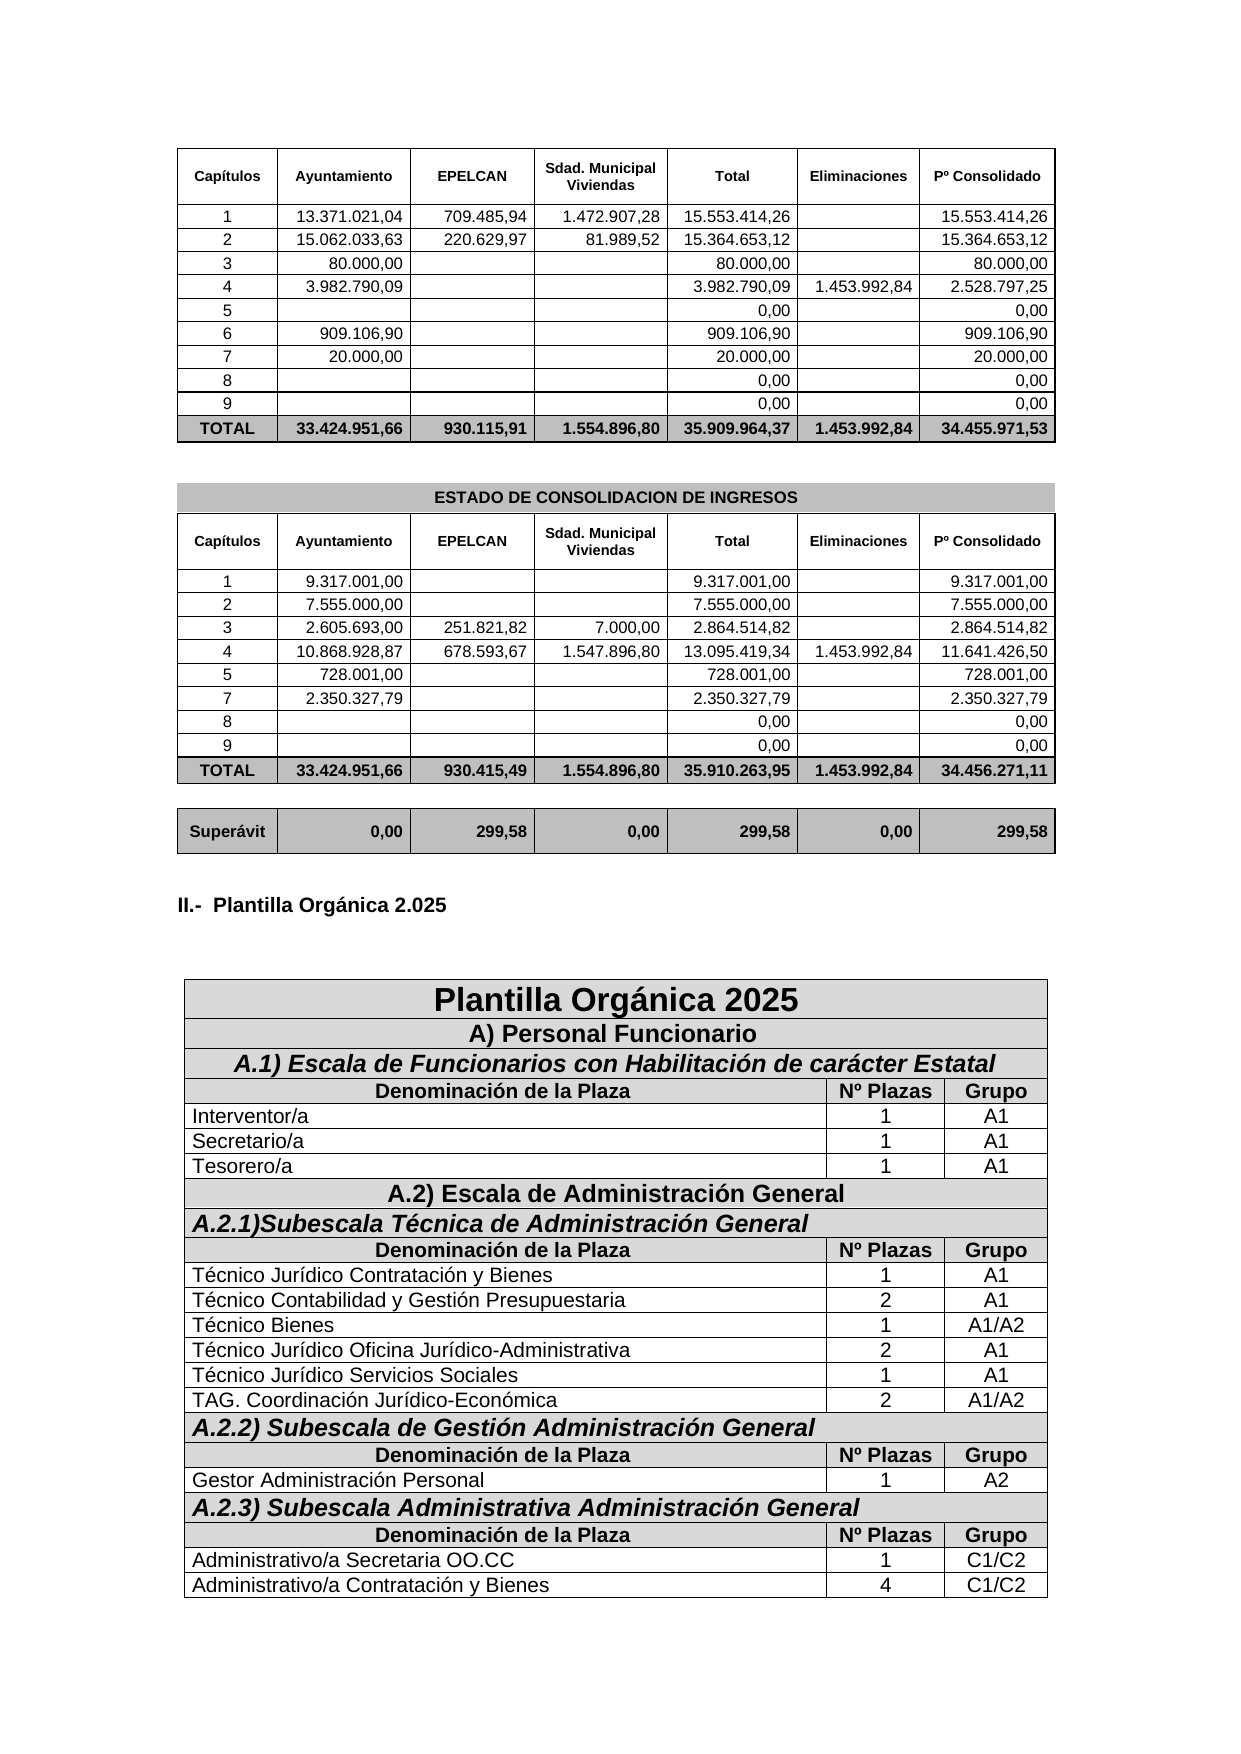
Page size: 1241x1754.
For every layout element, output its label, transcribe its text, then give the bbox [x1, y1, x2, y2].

table_cell A.1) Escala de Funcionarios con Habilitación de carácter Estatal [185, 1049, 1047, 1078]
table_cell Denominación de la Plaza [185, 1238, 826, 1262]
table_cell [535, 711, 667, 733]
table_cell [535, 346, 667, 368]
table_cell 7.555.000,00 [278, 593, 410, 616]
table_cell 0,00 [535, 809, 667, 853]
table_cell C1/C2 [945, 1548, 1047, 1572]
table_cell 1 [827, 1548, 944, 1572]
table_cell 0,00 [920, 299, 1054, 321]
table_cell [410, 784, 534, 808]
table_cell 1.453.992,84 [798, 640, 919, 663]
table_cell [798, 570, 919, 592]
table_cell 3.982.790,09 [278, 275, 410, 298]
table_cell 0,00 [920, 711, 1054, 733]
table_cell Nº Plazas [827, 1238, 944, 1262]
table_cell 0,00 [668, 711, 797, 733]
table_cell [411, 570, 534, 592]
table_cell [798, 369, 919, 391]
table_cell 299,58 [920, 809, 1054, 853]
table_cell 7.555.000,00 [668, 593, 797, 616]
table_cell 5 [178, 299, 277, 321]
table_cell Pº Consolidado [920, 149, 1054, 204]
table_cell [534, 443, 667, 483]
table_cell [798, 346, 919, 368]
table_cell 1.472.907,28 [535, 205, 667, 227]
table_cell 1 [827, 1313, 944, 1337]
table_cell Eliminaciones [798, 514, 919, 569]
table_cell [411, 393, 534, 415]
table_cell 80.000,00 [668, 252, 797, 274]
table_cell 0,00 [668, 369, 797, 391]
table_cell 678.593,67 [411, 640, 534, 663]
table_cell 80.000,00 [920, 252, 1054, 274]
table_cell 0,00 [278, 809, 410, 853]
table_cell [410, 443, 534, 483]
table_cell 1 [827, 1154, 944, 1178]
table_cell 5 [178, 664, 277, 686]
table_cell [534, 784, 667, 808]
table_cell [798, 393, 919, 415]
table_cell 9 [178, 393, 277, 415]
table_cell 33.424.951,66 [278, 416, 410, 441]
table_cell [535, 275, 667, 298]
table_cell [411, 299, 534, 321]
table_cell Administrativo/a Contratación y Bienes [185, 1573, 826, 1597]
table_cell 13.095.419,34 [668, 640, 797, 663]
table_cell EPELCAN [411, 514, 534, 569]
table_cell 1 [827, 1468, 944, 1492]
table_cell [277, 784, 410, 808]
table_cell 81.989,52 [535, 229, 667, 251]
table_cell 1 [827, 1104, 944, 1128]
table_cell Grupo [945, 1443, 1047, 1467]
table_cell A) Personal Funcionario [185, 1019, 1047, 1048]
table_cell Técnico Contabilidad y Gestión Presupuestaria [185, 1288, 826, 1312]
table_cell A.2.3) Subescala Administrativa Administración General [185, 1493, 1047, 1522]
table_cell 3 [178, 617, 277, 639]
table_cell [535, 322, 667, 344]
table_cell Gestor Administración Personal [185, 1468, 826, 1492]
table_cell 728.001,00 [668, 664, 797, 686]
table_cell 1 [827, 1263, 944, 1287]
table_cell 2 [827, 1388, 944, 1412]
table_cell [277, 443, 410, 483]
table_cell 4 [178, 275, 277, 298]
table_cell A1 [945, 1129, 1047, 1153]
table_cell A.2.1)Subescala Técnica de Administración General [185, 1209, 1047, 1237]
table_cell TOTAL [178, 758, 277, 783]
table_cell [798, 687, 919, 709]
table_cell ESTADO DE CONSOLIDACION DE INGRESOS [177, 483, 1055, 512]
table_cell 1.554.896,80 [535, 758, 667, 783]
table_cell 1 [827, 1129, 944, 1153]
table_cell 80.000,00 [278, 252, 410, 274]
table_cell Total [668, 149, 797, 204]
table_cell C1/C2 [945, 1573, 1047, 1597]
table_cell 10.868.928,87 [278, 640, 410, 663]
table_cell A1 [945, 1104, 1047, 1128]
table_cell Total [668, 514, 797, 569]
table_cell 7.555.000,00 [920, 593, 1054, 616]
table_cell 2.350.327,79 [920, 687, 1054, 709]
table_cell [798, 617, 919, 639]
table_cell 2.350.327,79 [668, 687, 797, 709]
table_cell [535, 593, 667, 616]
table_cell [798, 711, 919, 733]
table_cell Secretario/a [185, 1129, 826, 1153]
table_cell 1 [178, 205, 277, 227]
table_cell [411, 687, 534, 709]
table_cell [920, 784, 1055, 808]
table_cell [535, 252, 667, 274]
table_cell 0,00 [668, 734, 797, 756]
table_cell 930.115,91 [411, 416, 534, 441]
table_cell 15.553.414,26 [920, 205, 1054, 227]
table_cell [535, 687, 667, 709]
table_cell [798, 229, 919, 251]
table_cell A1 [945, 1154, 1047, 1178]
table_cell 1.547.896,80 [535, 640, 667, 663]
table_cell [798, 443, 919, 483]
table_cell [278, 734, 410, 756]
table_cell Interventor/a [185, 1104, 826, 1128]
table_cell Ayuntamiento [278, 149, 410, 204]
table_cell A1/A2 [945, 1313, 1047, 1337]
table_cell 909.106,90 [668, 322, 797, 344]
table_cell [411, 593, 534, 616]
table_cell [411, 711, 534, 733]
table_cell 2.864.514,82 [920, 617, 1054, 639]
table_cell Denominación de la Plaza [185, 1443, 826, 1467]
table_cell [798, 593, 919, 616]
table_cell 728.001,00 [278, 664, 410, 686]
table_cell 0,00 [668, 393, 797, 415]
table_cell 34.455.971,53 [920, 416, 1054, 441]
table_cell [177, 784, 277, 808]
table_cell Grupo [945, 1238, 1047, 1262]
table_cell Administrativo/a Secretaria OO.CC [185, 1548, 826, 1572]
table_cell Nº Plazas [827, 1523, 944, 1547]
table_cell 2 [827, 1338, 944, 1362]
table_cell 6 [178, 322, 277, 344]
table_cell A1 [945, 1263, 1047, 1287]
table_cell 0,00 [920, 393, 1054, 415]
table_cell [411, 252, 534, 274]
text II.- Plantilla Orgánica 2.025 [177, 893, 1063, 917]
table_cell TAG. Coordinación Jurídico-Económica [185, 1388, 826, 1412]
table_cell Tesorero/a [185, 1154, 826, 1178]
table_cell A1 [945, 1363, 1047, 1387]
table_cell 3.982.790,09 [668, 275, 797, 298]
table_cell 1 [827, 1363, 944, 1387]
table_cell 930.415,49 [411, 758, 534, 783]
table_cell [278, 393, 410, 415]
table_cell Superávit [178, 809, 277, 853]
table_cell Denominación de la Plaza [185, 1079, 826, 1103]
table_cell 9.317.001,00 [668, 570, 797, 592]
table_cell Nº Plazas [827, 1443, 944, 1467]
table_cell 8 [178, 711, 277, 733]
table_cell 15.553.414,26 [668, 205, 797, 227]
table_cell 2.864.514,82 [668, 617, 797, 639]
table_cell [798, 734, 919, 756]
table_cell 8 [178, 369, 277, 391]
table_cell 9.317.001,00 [920, 570, 1054, 592]
table_cell A.2) Escala de Administración General [185, 1179, 1047, 1207]
table_cell [278, 711, 410, 733]
table_cell 9.317.001,00 [278, 570, 410, 592]
table_cell 0,00 [920, 734, 1054, 756]
table_cell 20.000,00 [920, 346, 1054, 368]
table_cell Técnico Jurídico Contratación y Bienes [185, 1263, 826, 1287]
table_cell 299,58 [668, 809, 797, 853]
table_cell [278, 299, 410, 321]
table_cell 1.554.896,80 [535, 416, 667, 441]
table_cell 1.453.992,84 [798, 416, 919, 441]
table_cell [535, 570, 667, 592]
table_cell Sdad. Municipal Viviendas [535, 514, 667, 569]
table_cell EPELCAN [411, 149, 534, 204]
table_cell [798, 299, 919, 321]
table_cell [411, 734, 534, 756]
table_header Plantilla Orgánica 2025 [185, 980, 1047, 1018]
table_cell 7 [178, 346, 277, 368]
table_cell [411, 322, 534, 344]
table_cell Técnico Jurídico Oficina Jurídico-Administrativa [185, 1338, 826, 1362]
table_cell 2.350.327,79 [278, 687, 410, 709]
table_cell [798, 252, 919, 274]
table_cell 2.528.797,25 [920, 275, 1054, 298]
table_cell 4 [178, 640, 277, 663]
table_cell [411, 369, 534, 391]
table_cell [535, 734, 667, 756]
table_cell [411, 346, 534, 368]
table_cell 2 [827, 1288, 944, 1312]
table_cell Capítulos [178, 149, 277, 204]
table_cell 0,00 [668, 299, 797, 321]
table_cell 2 [178, 229, 277, 251]
table_cell Técnico Jurídico Servicios Sociales [185, 1363, 826, 1387]
table_cell 15.364.653,12 [920, 229, 1054, 251]
table_cell 33.424.951,66 [278, 758, 410, 783]
table_cell 35.910.263,95 [668, 758, 797, 783]
table_cell Sdad. Municipal Viviendas [535, 149, 667, 204]
table_cell 11.641.426,50 [920, 640, 1054, 663]
table_cell 251.821,82 [411, 617, 534, 639]
table_cell A1 [945, 1338, 1047, 1362]
table_cell 35.909.964,37 [668, 416, 797, 441]
table_cell 728.001,00 [920, 664, 1054, 686]
table_cell 1.453.992,84 [798, 275, 919, 298]
table_cell 0,00 [920, 369, 1054, 391]
table_cell [535, 299, 667, 321]
table_cell Grupo [945, 1079, 1047, 1103]
table_cell 909.106,90 [278, 322, 410, 344]
table_cell [667, 784, 798, 808]
table_cell A2 [945, 1468, 1047, 1492]
table_cell 4 [827, 1573, 944, 1597]
table_cell [798, 664, 919, 686]
table_cell [177, 443, 277, 483]
table_cell TOTAL [178, 416, 277, 441]
table_cell A1/A2 [945, 1388, 1047, 1412]
table_cell [920, 443, 1055, 483]
table_cell [535, 393, 667, 415]
table_cell Eliminaciones [798, 149, 919, 204]
table_cell 2.605.693,00 [278, 617, 410, 639]
table_cell [667, 443, 798, 483]
table_cell 0,00 [798, 809, 919, 853]
table_cell 34.456.271,11 [920, 758, 1054, 783]
table_cell 15.364.653,12 [668, 229, 797, 251]
table_cell 709.485,94 [411, 205, 534, 227]
table_cell 7.000,00 [535, 617, 667, 639]
table_cell Ayuntamiento [278, 514, 410, 569]
table_cell 909.106,90 [920, 322, 1054, 344]
table_cell 9 [178, 734, 277, 756]
table_cell Capítulos [178, 514, 277, 569]
table_cell Denominación de la Plaza [185, 1523, 826, 1547]
table_cell Grupo [945, 1523, 1047, 1547]
table_cell 3 [178, 252, 277, 274]
table_cell 20.000,00 [668, 346, 797, 368]
table_cell Técnico Bienes [185, 1313, 826, 1337]
table_cell [535, 664, 667, 686]
table_cell 2 [178, 593, 277, 616]
table_cell 20.000,00 [278, 346, 410, 368]
table_cell Pº Consolidado [920, 514, 1054, 569]
table_cell [411, 664, 534, 686]
table_cell 7 [178, 687, 277, 709]
table_cell Nº Plazas [827, 1079, 944, 1103]
table_cell [798, 322, 919, 344]
table_cell [798, 784, 919, 808]
table_cell 1 [178, 570, 277, 592]
table_cell [411, 275, 534, 298]
table_cell [798, 205, 919, 227]
table_cell 15.062.033,63 [278, 229, 410, 251]
table_cell 299,58 [411, 809, 534, 853]
table_cell 13.371.021,04 [278, 205, 410, 227]
table_cell A1 [945, 1288, 1047, 1312]
table_cell [535, 369, 667, 391]
table_cell A.2.2) Subescala de Gestión Administración General [185, 1413, 1047, 1442]
table_cell 220.629,97 [411, 229, 534, 251]
table_cell [278, 369, 410, 391]
table_cell 1.453.992,84 [798, 758, 919, 783]
